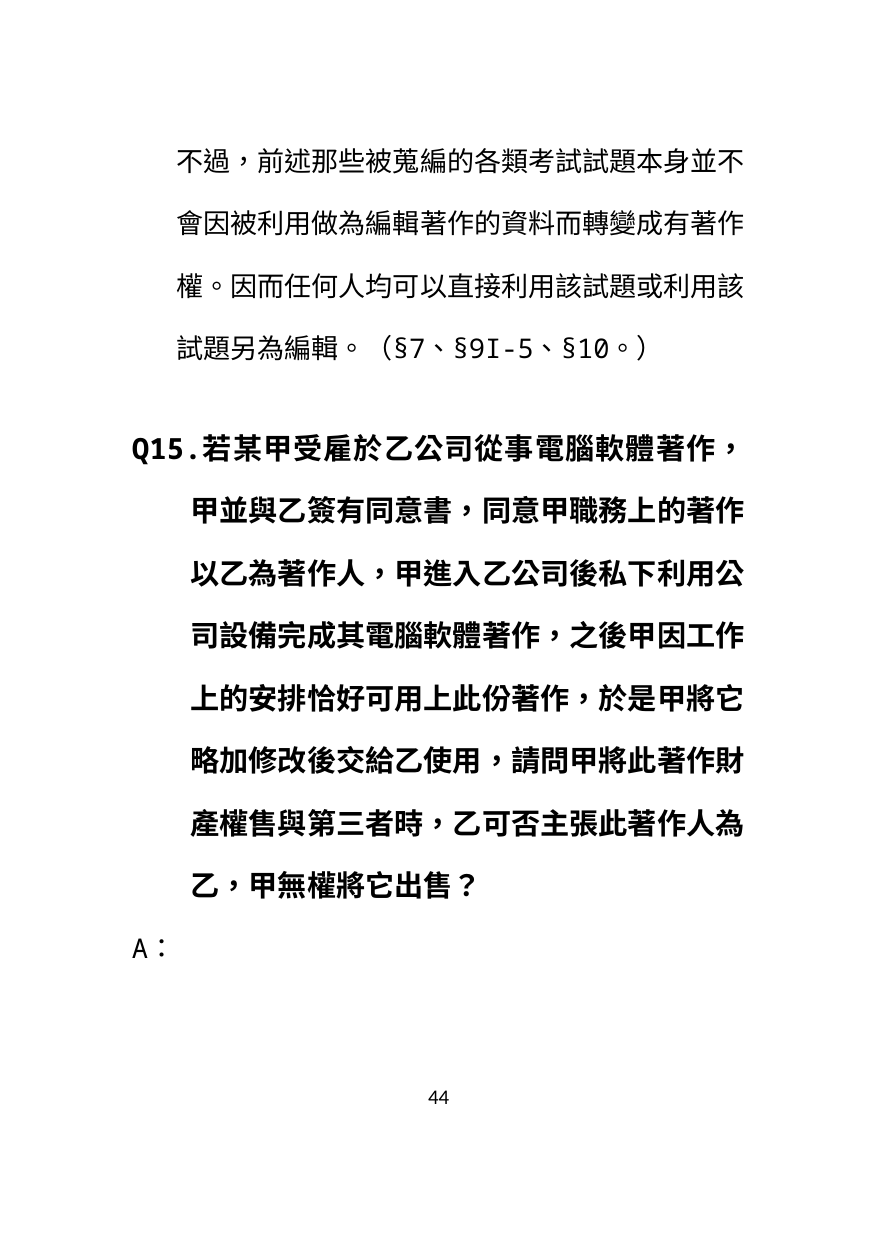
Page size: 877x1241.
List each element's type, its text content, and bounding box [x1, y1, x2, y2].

text A： [132, 905, 745, 967]
text 不過，前述那些被蒐編的各類考試試題本身並不會因被利用做為編輯著作的資料而轉變成有著作權。因而任何人均可以直接利用該試題或利用該試題另為編輯。（§7、§9Ι-5、§10。） [176, 117, 745, 367]
text Q15.若某甲受雇於乙公司從事電腦軟體著作，甲並與乙簽有同意書，同意甲職務上的著作以乙為著作人，甲進入乙公司後私下利用公司設備完成其電腦軟體著作，之後甲因工作上的安排恰好可用上此份著作，於是甲將它略加修改後交給乙使用，請問甲將此著作財產權售與第三者時，乙可否主張此著作人為乙，甲無權將它出售？ [132, 405, 745, 905]
